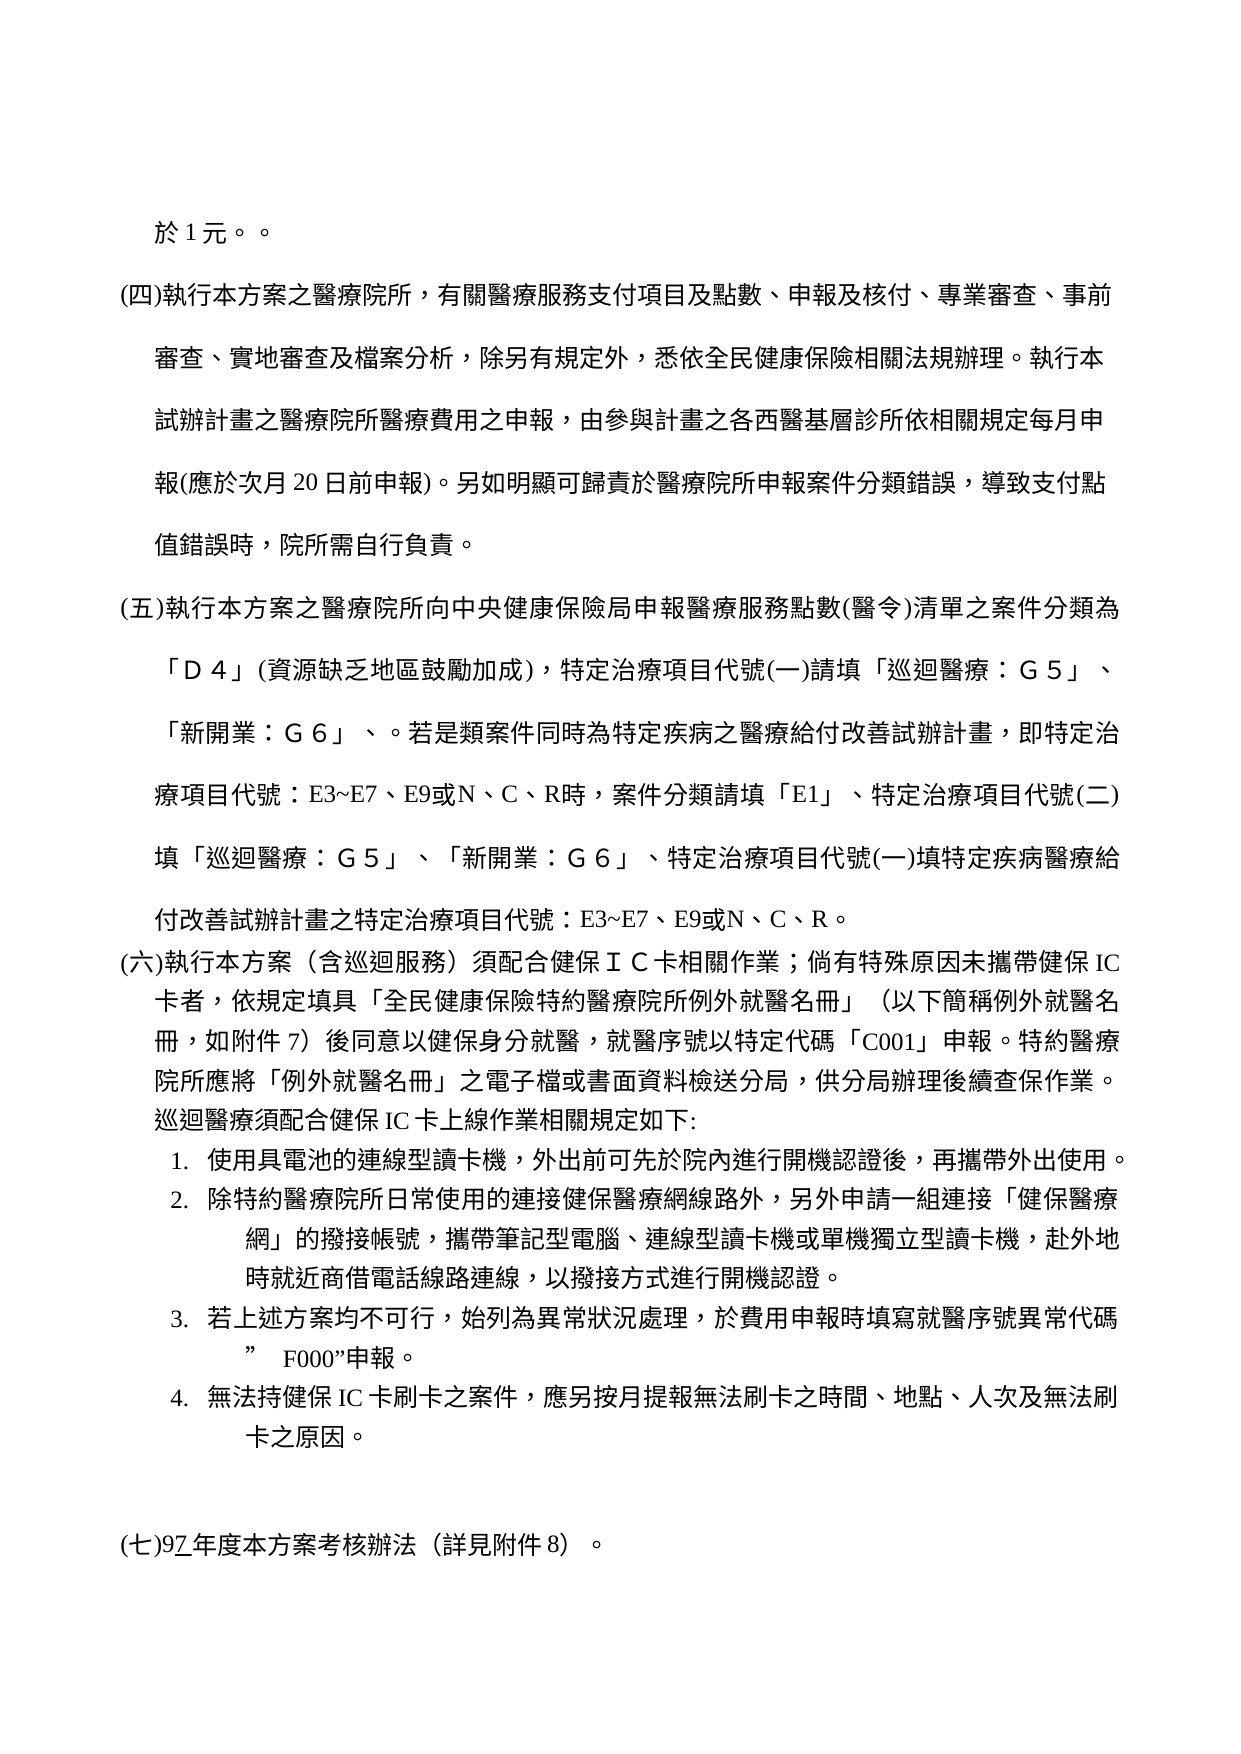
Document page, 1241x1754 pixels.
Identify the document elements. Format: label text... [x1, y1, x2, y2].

text (四)執行本方案之醫療院所，有關醫療服務支付項目及點數、申報及核付、專業審查、事前審查、實地審查及檔案分析，除另有規定外，悉依全民健康保險相關法規辦理。執行本試辦計畫之醫療院所醫療費用之申報，由參與計畫之各西醫基層診所依相關規定每月申報(應於次月20日前申報)。另如明顯可歸責於醫療院所申報案件分類錯誤，導致支付點值錯誤時，院所需自行負責。 [120, 252, 1120, 564]
text 於1元。。 [120, 189, 1120, 252]
text (六)執行本方案（含巡迴服務）須配合健保ＩＣ卡相關作業；倘有特殊原因未攜帶健保IC卡者，依規定填具「全民健康保險特約醫療院所例外就醫名冊」（以下簡稱例外就醫名冊，如附件7）後同意以健保身分就醫，就醫序號以特定代碼「C001」申報。特約醫療院所應將「例外就醫名冊」之電子檔或書面資料檢送分局，供分局辦理後續查保作業。巡迴醫療須配合健保IC卡上線作業相關規定如下: [120, 939, 1120, 1137]
list 若上述方案均不可行，始列為異常狀況處理，於費用申報時填寫就醫序號異常代碼” F000”申報。 [170, 1296, 1120, 1375]
text (五)執行本方案之醫療院所向中央健康保險局申報醫療服務點數(醫令)清單之案件分類為「Ｄ４」(資源缺乏地區鼓勵加成)，特定治療項目代號(一)請填「巡迴醫療：Ｇ５」、「新開業：Ｇ６」、。若是類案件同時為特定疾病之醫療給付改善試辦計畫，即特定治療項目代號：E3~E7、E9或N、C、R時，案件分類請填「E1」、特定治療項目代號(二) 填「巡迴醫療：Ｇ５」、「新開業：Ｇ６」、特定治療項目代號(一)填特定疾病醫療給付改善試辦計畫之特定治療項目代號：E3~E7、E9或N、C、R。 [120, 564, 1120, 939]
text (七)97年度本方案考核辦法（詳見附件8）。 [120, 1502, 1120, 1564]
list 使用具電池的連線型讀卡機，外出前可先於院內進行開機認證後，再攜帶外出使用。 [170, 1137, 1120, 1177]
list 除特約醫療院所日常使用的連接健保醫療網線路外，另外申請一組連接「健保醫療網」的撥接帳號，攜帶筆記型電腦、連線型讀卡機或單機獨立型讀卡機，赴外地時就近商借電話線路連線，以撥接方式進行開機認證。 [170, 1177, 1120, 1296]
list 無法持健保IC卡刷卡之案件，應另按月提報無法刷卡之時間、地點、人次及無法刷卡之原因。 [170, 1375, 1120, 1454]
